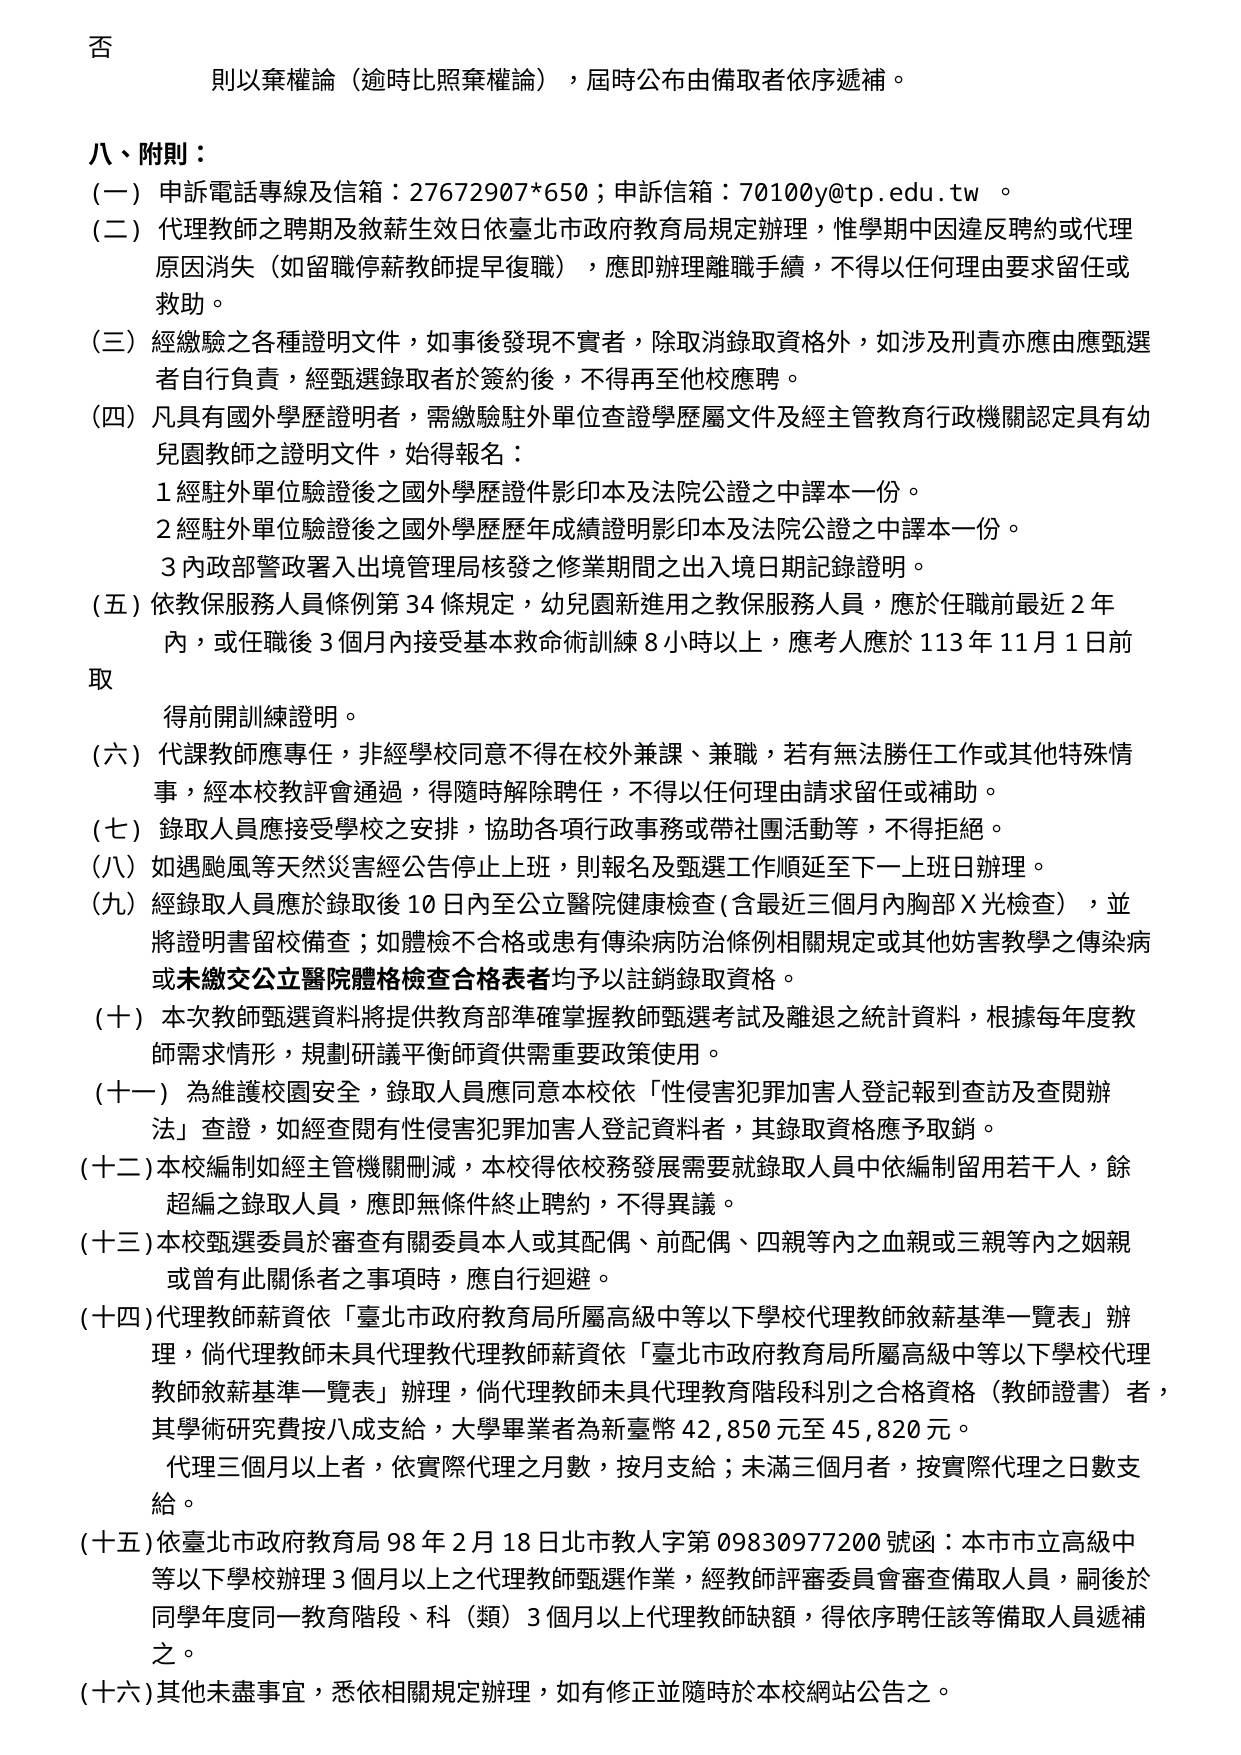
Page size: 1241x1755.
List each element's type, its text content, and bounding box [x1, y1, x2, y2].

text 內，或任職後3個月內接受基本救命術訓練8小時以上，應考人應於113年11月1日前取 [89, 621, 1154, 696]
text (十四)代理教師薪資依「臺北市政府教育局所屬高級中等以下學校代理教師敘薪基準一覽表」辦理，倘代理教師未具代理教代理教師薪資依「臺北市政府教育局所屬高級中等以下學校代理教師敘薪基準一覽表」辦理，倘代理教師未具代理教育階段科別之合格資格（教師證書）者，其學術研究費按八成支給，大學畢業者為新臺幣42,850元至45,820元。 [76, 1296, 1152, 1446]
text 或曾有此關係者之事項時，應自行迴避。 [76, 1259, 1152, 1296]
text １經駐外單位驗證後之國外學歷證件影印本及法院公證之中譯本一份。 [126, 471, 1152, 509]
text (五) 依教保服務人員條例第34條規定，幼兒園新進用之教保服務人員，應於任職前最近2年 [89, 584, 1154, 621]
text （八）如遇颱風等天然災害經公告停止上班，則報名及甄選工作順延至下一上班日辦理。 [76, 846, 1152, 884]
text （九）經錄取人員應於錄取後10日內至公立醫院健康檢查(含最近三個月內胸部Ｘ光檢查），並將證明書留校備查；如體檢不合格或患有傳染病防治條例相關規定或其他妨害教學之傳染病或未繳交公立醫院體格檢查合格表者均予以註銷錄取資格。 [76, 884, 1152, 996]
text 得前開訓練證明。 [89, 696, 1154, 734]
text (十三)本校甄選委員於審查有關委員本人或其配偶、前配偶、四親等內之血親或三親等內之姻親 [76, 1221, 1152, 1259]
text 八、附則： [89, 134, 1152, 171]
text (六) 代課教師應專任，非經學校同意不得在校外兼課、兼職，若有無法勝任工作或其他特殊情事，經本校教評會通過，得隨時解除聘任，不得以任何理由請求留任或補助。 [89, 734, 1152, 809]
text (十六)其他未盡事宜，悉依相關規定辦理，如有修正並隨時於本校網站公告之。 [76, 1671, 1152, 1709]
text (十一) 為維護校園安全，錄取人員應同意本校依「性侵害犯罪加害人登記報到查訪及查閱辦法」查證，如經查閱有性侵害犯罪加害人登記資料者，其錄取資格應予取銷。 [76, 1071, 1152, 1146]
text ３內政部警政署入出境管理局核發之修業期間之出入境日期記錄證明。 [126, 546, 1154, 584]
text (十五)依臺北市政府教育局98年2月18日北市教人字第09830977200號函：本市市立高級中等以下學校辦理3個月以上之代理教師甄選作業，經教師評審委員會審查備取人員，嗣後於同學年度同一教育階段、科（類）3個月以上代理教師缺額，得依序聘任該等備取人員遞補之。 [76, 1521, 1152, 1671]
text (十二)本校編制如經主管機關刪減，本校得依校務發展需要就錄取人員中依編制留用若干人，餘 [76, 1146, 1152, 1184]
text （四）凡具有國外學歷證明者，需繳驗駐外單位查證學歷屬文件及經主管教育行政機關認定具有幼兒園教師之證明文件，始得報名： [76, 396, 1152, 471]
text 超編之錄取人員，應即無條件終止聘約，不得異議。 [76, 1184, 1152, 1221]
text (一) 申訴電話專線及信箱：27672907*650；申訴信箱：70100y@tp.edu.tw 。 [89, 171, 1152, 209]
text 否 [89, 29, 1152, 63]
text (十) 本次教師甄選資料將提供教育部準確掌握教師甄選考試及離退之統計資料，根據每年度教師需求情形，規劃研議平衡師資供需重要政策使用。 [76, 996, 1152, 1071]
text (七) 錄取人員應接受學校之安排，協助各項行政事務或帶社團活動等，不得拒絕。 [89, 809, 1152, 846]
text （三）經繳驗之各種證明文件，如事後發現不實者，除取消錄取資格外，如涉及刑責亦應由應甄選者自行負責，經甄選錄取者於簽約後，不得再至他校應聘。 [76, 321, 1152, 396]
text 代理三個月以上者，依實際代理之月數，按月支給；未滿三個月者，按實際代理之日數支給。 [76, 1446, 1152, 1521]
text (二) 代理教師之聘期及敘薪生效日依臺北市政府教育局規定辦理，惟學期中因違反聘約或代理原因消失（如留職停薪教師提早復職），應即辦理離職手續，不得以任何理由要求留任或救助。 [89, 209, 1152, 321]
text ２經駐外單位驗證後之國外學歷歷年成績證明影印本及法院公證之中譯本一份。 [126, 509, 1154, 546]
text 則以棄權論（逾時比照棄權論），屆時公布由備取者依序遞補。 [89, 63, 1152, 96]
